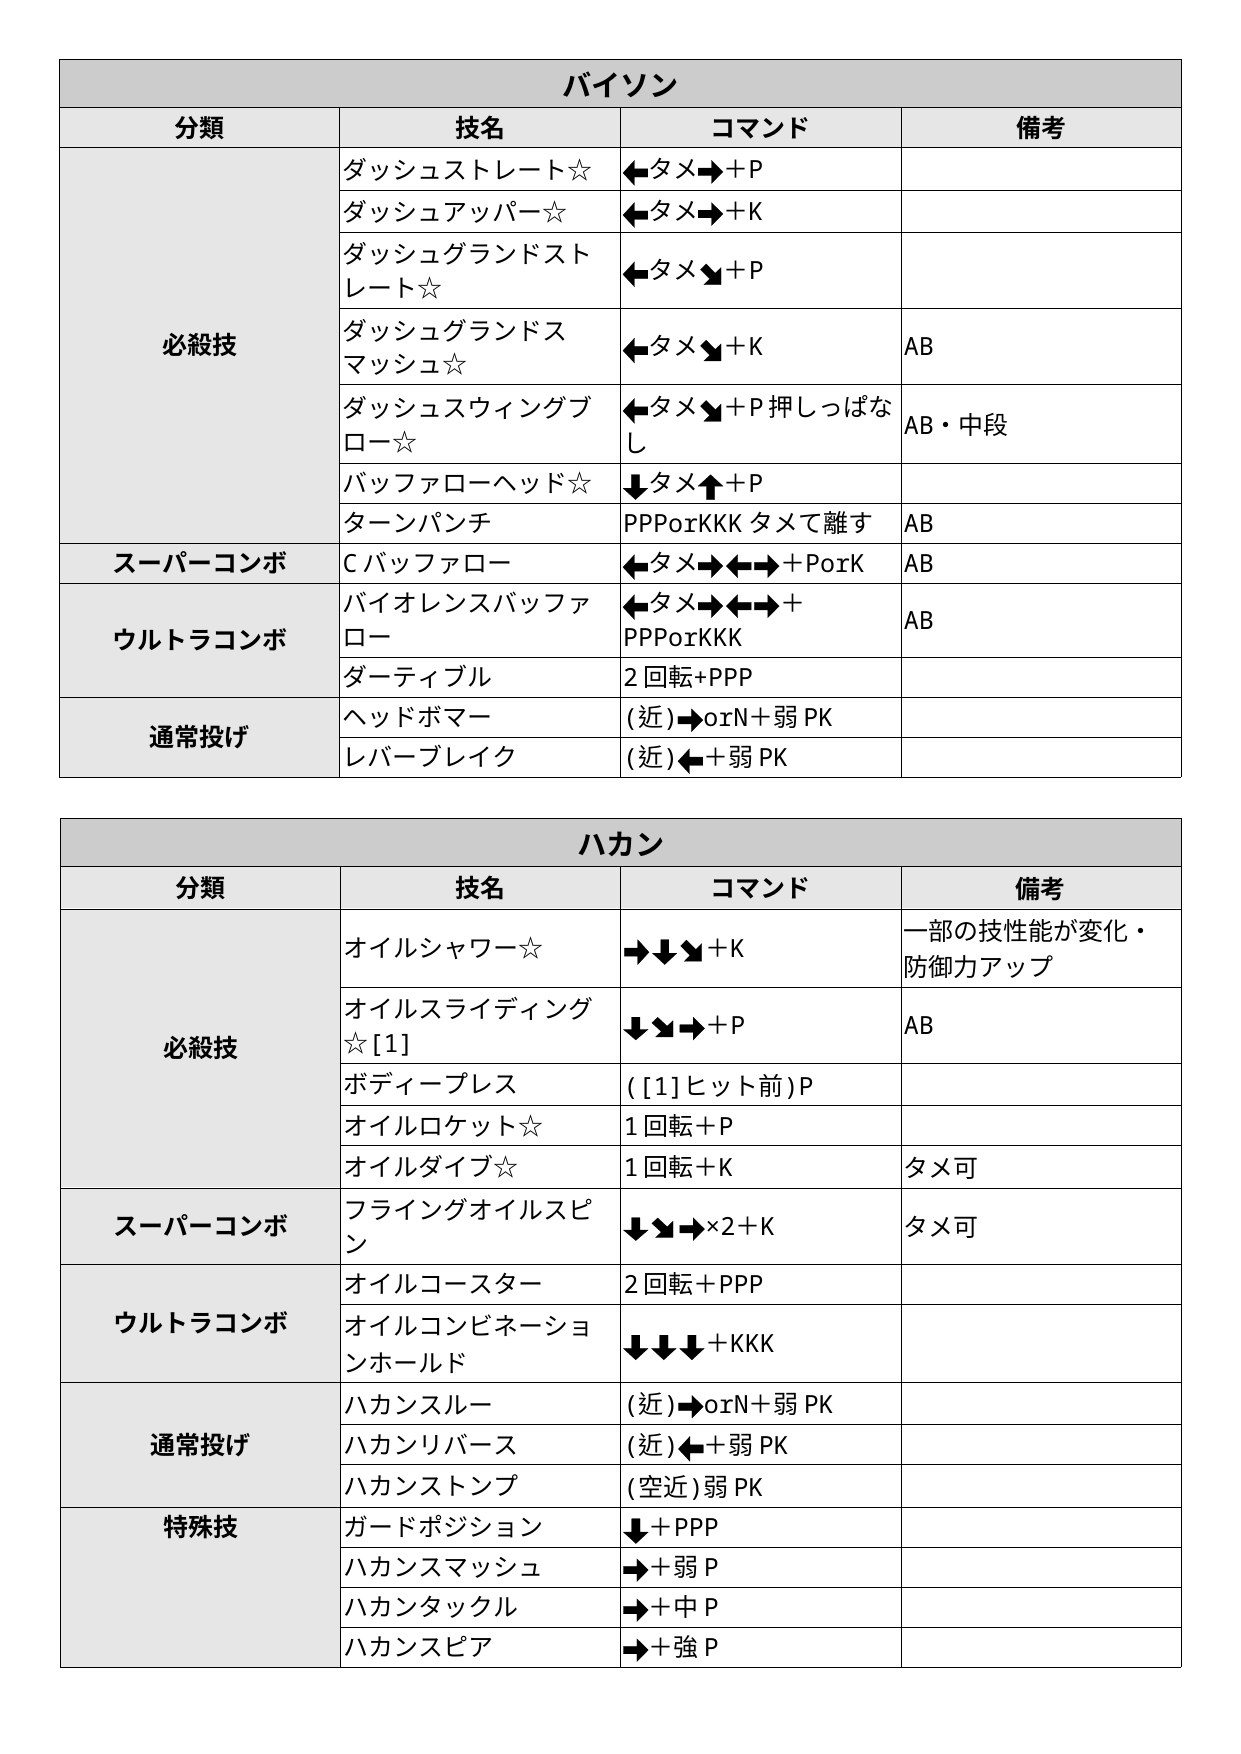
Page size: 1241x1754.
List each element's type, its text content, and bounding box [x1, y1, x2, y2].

table_cell [902, 1508, 1181, 1547]
table_cell ダッシュストレート☆ [340, 148, 620, 189]
table_cell オイルシャワー☆ [341, 910, 620, 987]
table_cell タメ＋K [621, 191, 901, 232]
table_cell ターンパンチ [340, 504, 620, 543]
table_cell バッファローヘッド☆ [340, 464, 620, 503]
table_cell ダッシュスウィングブロー☆ [340, 385, 620, 463]
table_header ハカン [61, 819, 1181, 866]
table_cell オイルコースター [341, 1265, 620, 1304]
table_cell コマンド [621, 867, 901, 908]
table_cell ダーティブル [340, 658, 620, 697]
table_cell AB・中段 [902, 385, 1181, 463]
table_cell [902, 191, 1181, 232]
table_cell タメ可 [902, 1189, 1181, 1264]
table_cell バイオレンスバッファロー [340, 584, 620, 657]
table_cell ＋弱P [621, 1548, 901, 1587]
table_cell [902, 148, 1181, 189]
table_cell [902, 1265, 1181, 1304]
table_cell オイルロケット☆ [341, 1106, 620, 1145]
table_cell AB [902, 988, 1181, 1063]
table_cell 技名 [341, 867, 620, 908]
table_cell [902, 698, 1181, 737]
table_cell ハカンスピア [341, 1628, 620, 1667]
table_cell スーパーコンボ [61, 1189, 340, 1264]
table_cell AB [902, 309, 1181, 384]
table_cell コマンド [621, 108, 901, 147]
table_cell [902, 658, 1181, 697]
table_cell 1回転＋P [621, 1106, 901, 1145]
table_cell (空近)弱PK [621, 1465, 901, 1507]
table_cell フライングオイルスピン [341, 1189, 620, 1264]
table_cell オイルダイブ☆ [341, 1146, 620, 1187]
table_cell スーパーコンボ [60, 544, 339, 583]
table_cell レバーブレイク [340, 738, 620, 777]
table_cell [902, 1383, 1181, 1424]
table_cell タメ＋K [621, 309, 901, 384]
table_cell [902, 1305, 1181, 1382]
table_cell ハカンスルー [341, 1383, 620, 1424]
table_cell [902, 1548, 1181, 1587]
table_cell 技名 [340, 108, 620, 147]
table_cell ＋中P [621, 1588, 901, 1627]
table_cell 2回転＋PPP [621, 1265, 901, 1304]
table_cell 2回転+PPP [621, 658, 901, 697]
table_cell 備考 [902, 108, 1181, 147]
table_cell (近)orN＋弱PK [621, 698, 901, 737]
table_cell AB [902, 584, 1181, 657]
table_cell 通常投げ [61, 1383, 340, 1507]
table_cell 備考 [902, 867, 1181, 908]
table_cell ＋PPP [621, 1508, 901, 1547]
table_cell 分類 [60, 108, 339, 147]
table_cell ([1]ヒット前)P [621, 1064, 901, 1105]
table_cell [902, 1064, 1181, 1105]
table_cell Cバッファロー [340, 544, 620, 583]
table_cell ウルトラコンボ [60, 584, 339, 697]
table_cell ＋KKK [621, 1305, 901, 1382]
table_cell (近)＋弱PK [621, 738, 901, 777]
table_cell ハカンスマッシュ [341, 1548, 620, 1587]
table_cell 特殊技 [61, 1508, 340, 1667]
table_cell [902, 1628, 1181, 1667]
table_cell ヘッドボマー [340, 698, 620, 737]
table_cell ハカンリバース [341, 1425, 620, 1464]
table_cell タメ＋P [621, 464, 901, 503]
table_cell ボディープレス [341, 1064, 620, 1105]
table_cell [902, 1465, 1181, 1507]
table_cell ＋強P [621, 1628, 901, 1667]
table_cell オイルスライディング☆[1] [341, 988, 620, 1063]
table_cell ガードポジション [341, 1508, 620, 1547]
table_cell [902, 1425, 1181, 1464]
table_cell (近)orN＋弱PK [621, 1383, 901, 1424]
table_cell タメ＋P押しっぱなし [621, 385, 901, 463]
table_cell 通常投げ [60, 698, 339, 777]
table_cell ウルトラコンボ [61, 1265, 340, 1382]
table_cell 一部の技性能が変化・防御力アップ [902, 910, 1181, 987]
table_cell タメ＋PorK [621, 544, 901, 583]
table_cell AB [902, 544, 1181, 583]
table_cell ハカンタックル [341, 1588, 620, 1627]
table_cell ダッシュアッパー☆ [340, 191, 620, 232]
table_cell 分類 [61, 867, 340, 908]
table_cell [902, 464, 1181, 503]
table_cell PPPorKKKタメて離す [621, 504, 901, 543]
table_cell タメ＋P [621, 148, 901, 189]
table_cell ハカンストンプ [341, 1465, 620, 1507]
table_cell ＋P [621, 988, 901, 1063]
table_cell AB [902, 504, 1181, 543]
table_cell ＋K [621, 910, 901, 987]
table_cell 1回転＋K [621, 1146, 901, 1187]
table_cell (近)＋弱PK [621, 1425, 901, 1464]
table_cell [902, 1588, 1181, 1627]
table_cell オイルコンビネーションホールド [341, 1305, 620, 1382]
table_cell [902, 1106, 1181, 1145]
table_cell 必殺技 [60, 148, 339, 543]
table_cell タメ＋P [621, 233, 901, 308]
table_cell 必殺技 [61, 910, 340, 1187]
table_cell [902, 738, 1181, 777]
table_cell [902, 233, 1181, 308]
table_cell ×2＋K [621, 1189, 901, 1264]
table_header バイソン [60, 60, 1181, 107]
table_cell タメ＋PPPorKKK [621, 584, 901, 657]
table_cell ダッシュグランドスマッシュ☆ [340, 309, 620, 384]
table_cell ダッシュグランドストレート☆ [340, 233, 620, 308]
table_cell タメ可 [902, 1146, 1181, 1187]
